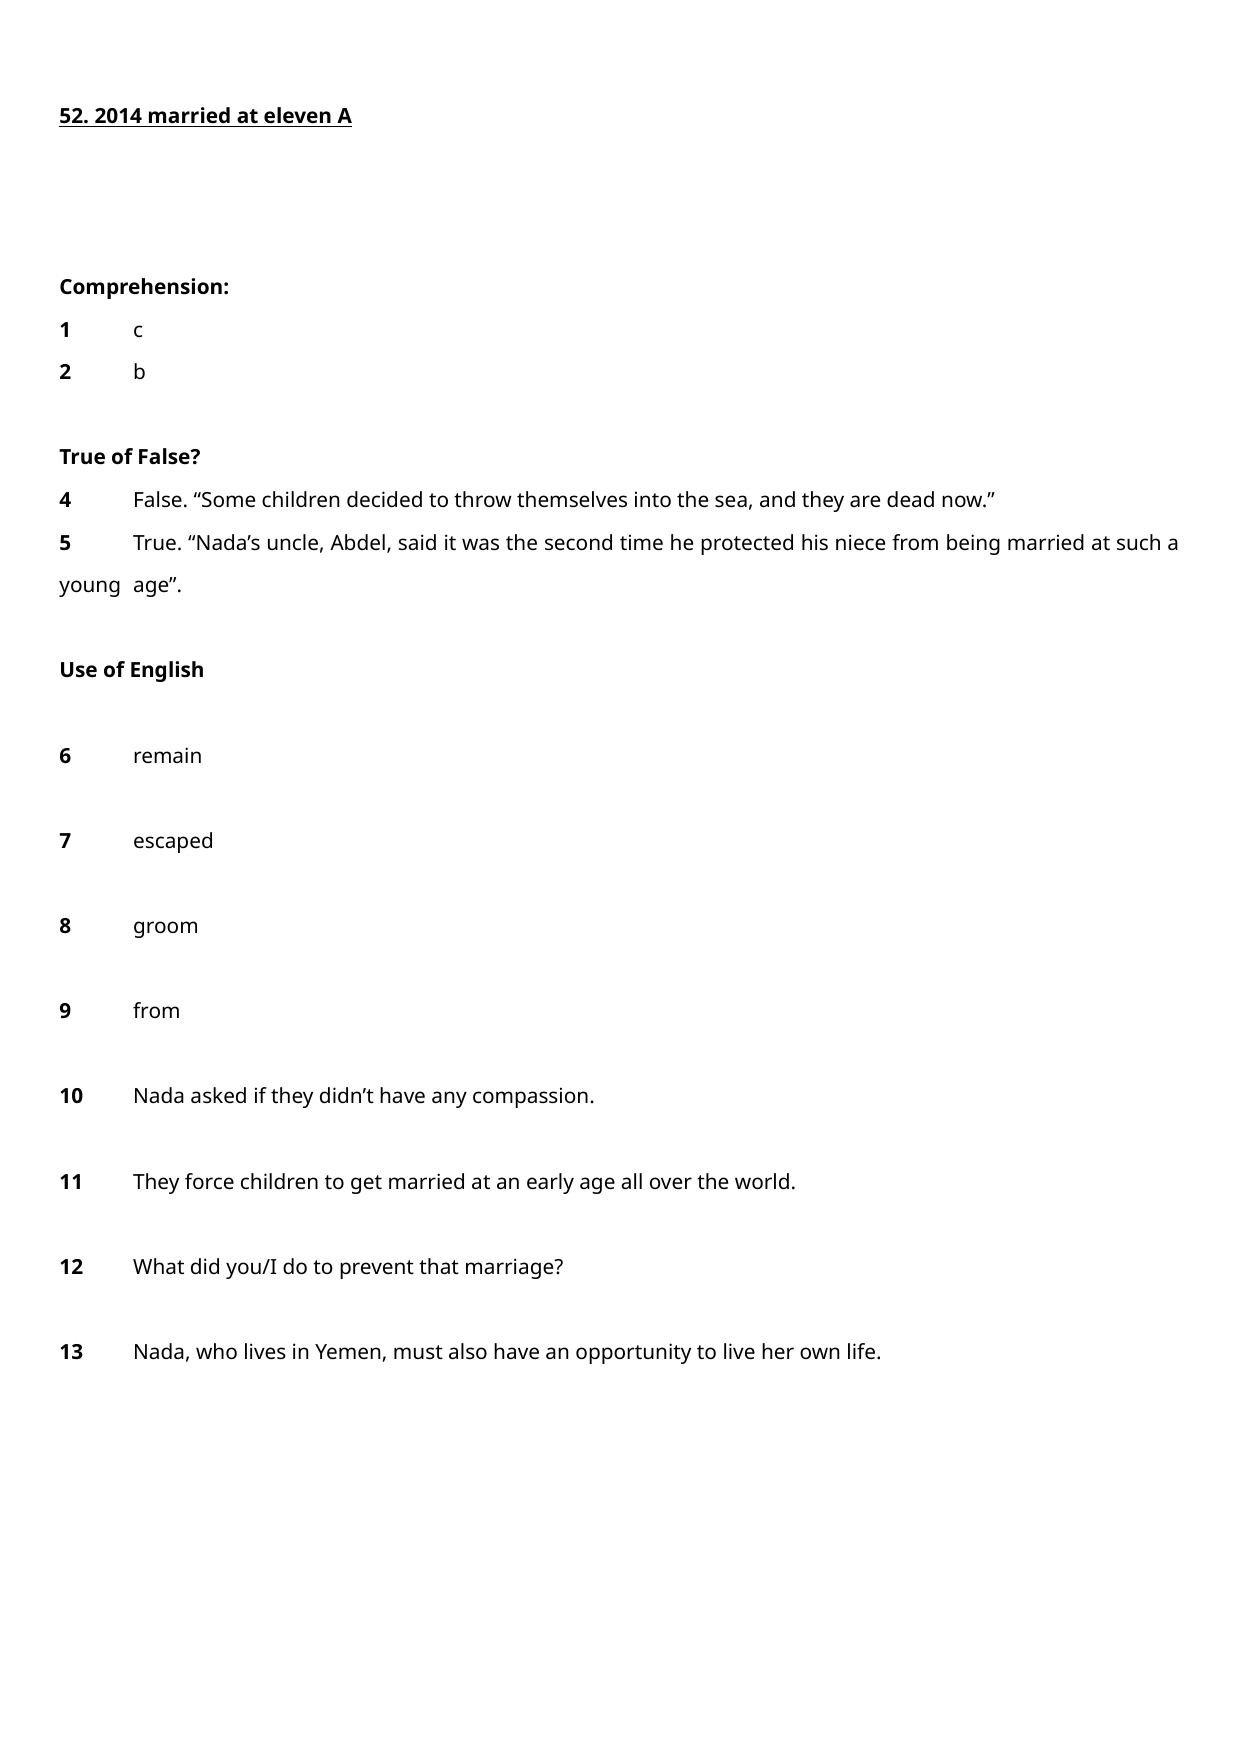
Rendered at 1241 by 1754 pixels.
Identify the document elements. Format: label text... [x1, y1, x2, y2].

text 12 What did you/I do to prevent that marriage? [59, 1252, 1181, 1280]
text Use of English [59, 656, 1181, 684]
text 2 b [59, 357, 1181, 386]
text 1 c [59, 315, 1181, 343]
text True of False? [59, 442, 1181, 471]
text 8 groom [59, 911, 1181, 939]
text 11 They force children to get married at an early age all over the world. [59, 1167, 1181, 1195]
text 5 True. “Nada’s uncle, Abdel, said it was the second time he protected his niece from being married at such a young age”. [59, 528, 1181, 599]
text 9 from [59, 996, 1181, 1025]
text 10 Nada asked if they didn’t have any compassion. [59, 1082, 1181, 1110]
text 7 escaped [59, 826, 1181, 854]
text 6 remain [59, 741, 1181, 769]
text 52. 2014 married at eleven A [59, 102, 1181, 130]
text 4 False. “Some children decided to throw themselves into the sea, and they are dead now.” [59, 485, 1181, 513]
text Comprehension: [59, 272, 1181, 301]
text 13 Nada, who lives in Yemen, must also have an opportunity to live her own life. [59, 1337, 1181, 1366]
